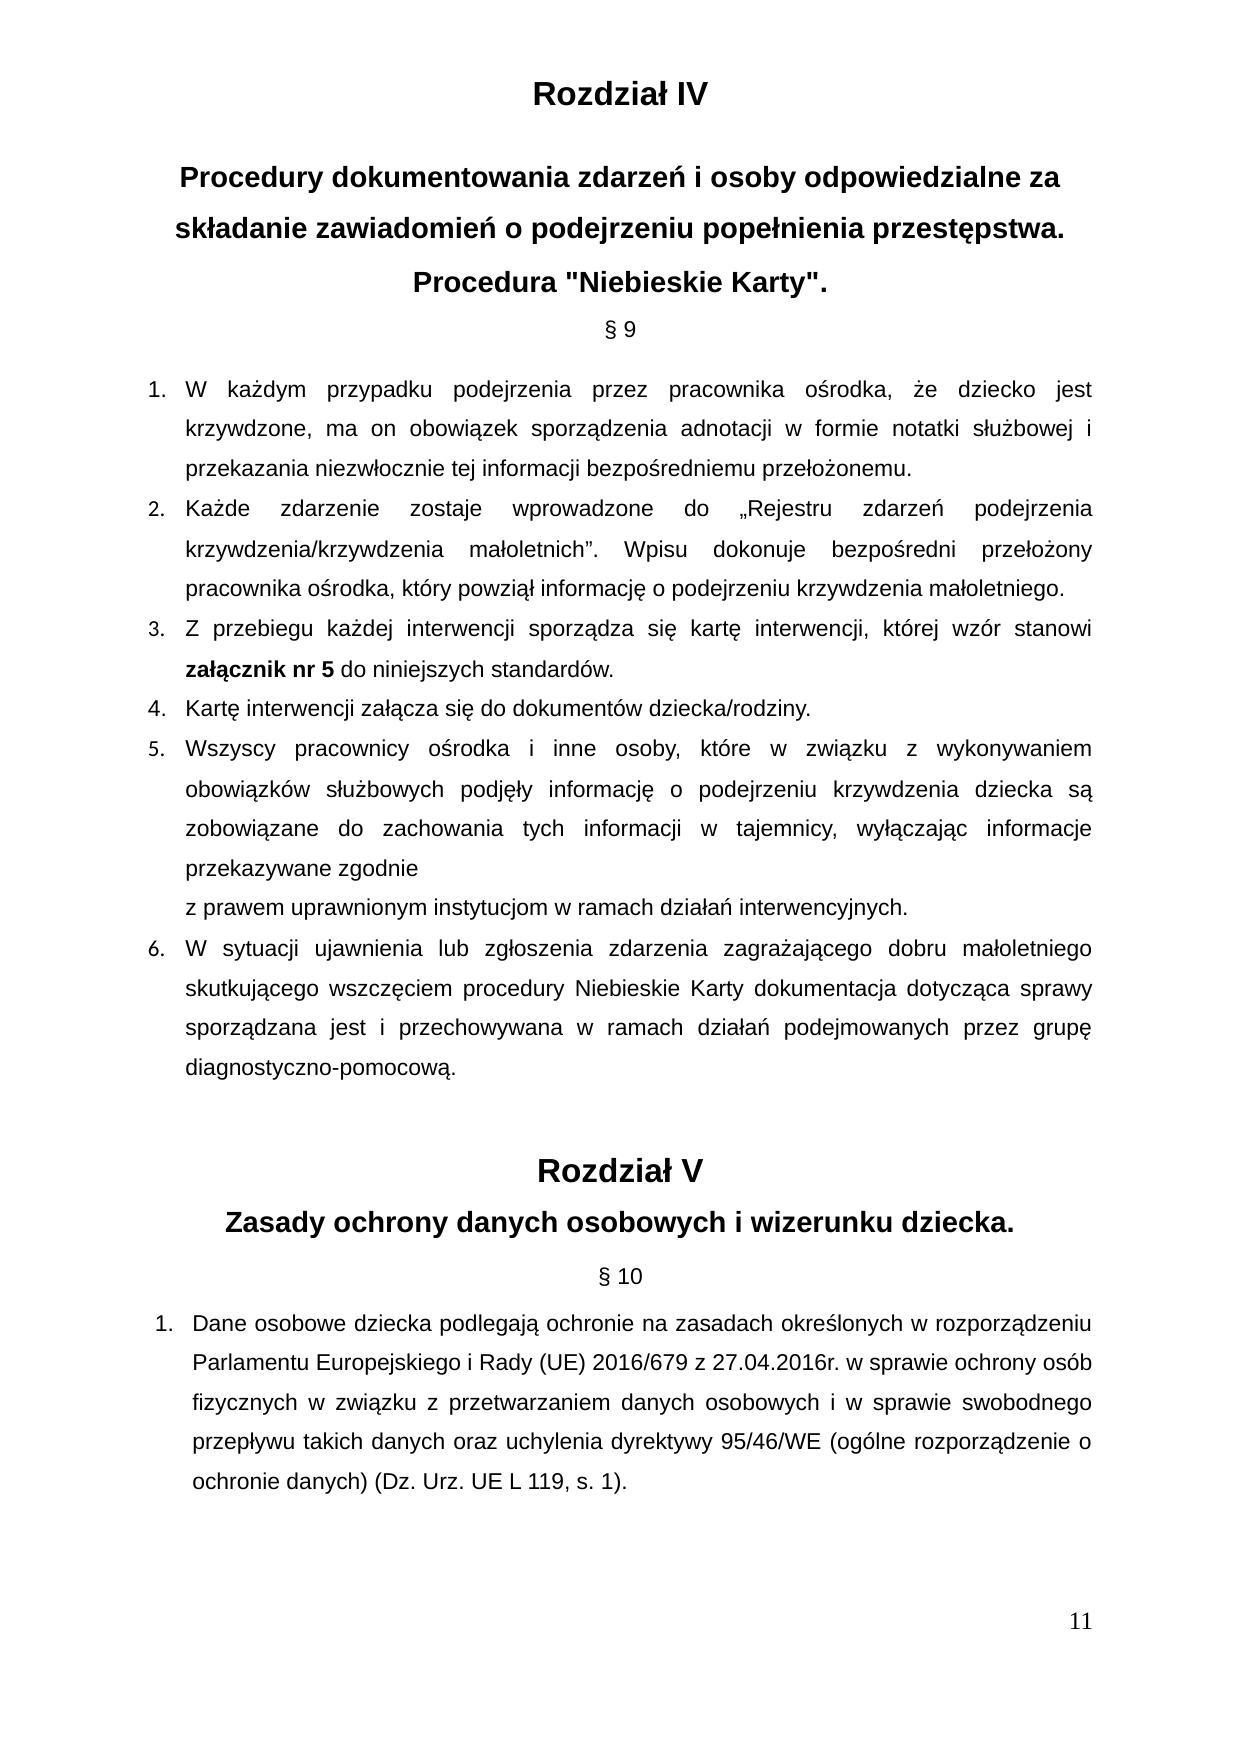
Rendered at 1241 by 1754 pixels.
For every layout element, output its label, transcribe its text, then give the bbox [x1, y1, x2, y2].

subtitle Rozdział V Zasady ochrony danych osobowych i wizerunku dziecka. [148, 1139, 1093, 1239]
list W każdym przypadku podejrzenia przez pracownika ośrodka, że dziecko jest krzywdzone, ma on obowiązek sporządzenia adnotacji w formie notatki służbowej i przekazania niezwłocznie tej informacji bezpośredniemu przełożonemu. [148, 376, 1093, 481]
text § 9 [148, 316, 1093, 342]
subtitle Procedura "Niebieskie Karty". [148, 265, 1093, 299]
list Z przebiegu każdej interwencji sporządza się kartę interwencji, której wzór stanowi załącznik nr 5 do niniejszych standardów. [148, 614, 1093, 682]
list Wszyscy pracownicy ośrodka i inne osoby, które w związku z wykonywaniem obowiązków służbowych podjęły informację o podejrzeniu krzywdzenia dziecka są zobowiązane do zachowania tych informacji w tajemnicy, wyłączając informacje przekazywane zgodnie [148, 734, 1093, 881]
list z prawem uprawnionym instytucjom w ramach działań interwencyjnych. [185, 894, 1093, 921]
subtitle Procedury dokumentowania zdarzeń i osoby odpowiedzialne za składanie zawiadomień o podejrzeniu popełnienia przestępstwa. [148, 161, 1093, 244]
subtitle § 10 [148, 1239, 1093, 1289]
list Kartę interwencji załącza się do dokumentów dziecka/rodziny. [148, 695, 1093, 721]
list Każde zdarzenie zostaje wprowadzone do „Rejestru zdarzeń podejrzenia krzywdzenia/krzywdzenia małoletnich”. Wpisu dokonuje bezpośredni przełożony pracownika ośrodka, który powziął informację o podejrzeniu krzywdzenia małoletniego. [148, 494, 1093, 601]
list W sytuacji ujawnienia lub zgłoszenia zdarzenia zagrażającego dobru małoletniego skutkującego wszczęciem procedury Niebieskie Karty dokumentacja dotycząca sprawy sporządzana jest i przechowywana w ramach działań podejmowanych przez grupę diagnostyczno-pomocową. [148, 934, 1093, 1080]
list Dane osobowe dziecka podlegają ochronie na zasadach określonych w rozporządzeniu Parlamentu Europejskiego i Rady (UE) 2016/679 z 27.04.2016r. w sprawie ochrony osób fizycznych w związku z przetwarzaniem danych osobowych i w sprawie swobodnego przepływu takich danych oraz uchylenia dyrektywy 95/46/WE (ogólne rozporządzenie o ochronie danych) (Dz. Urz. UE L 119, s. 1). [154, 1310, 1093, 1494]
subtitle Rozdział IV [148, 74, 1093, 112]
